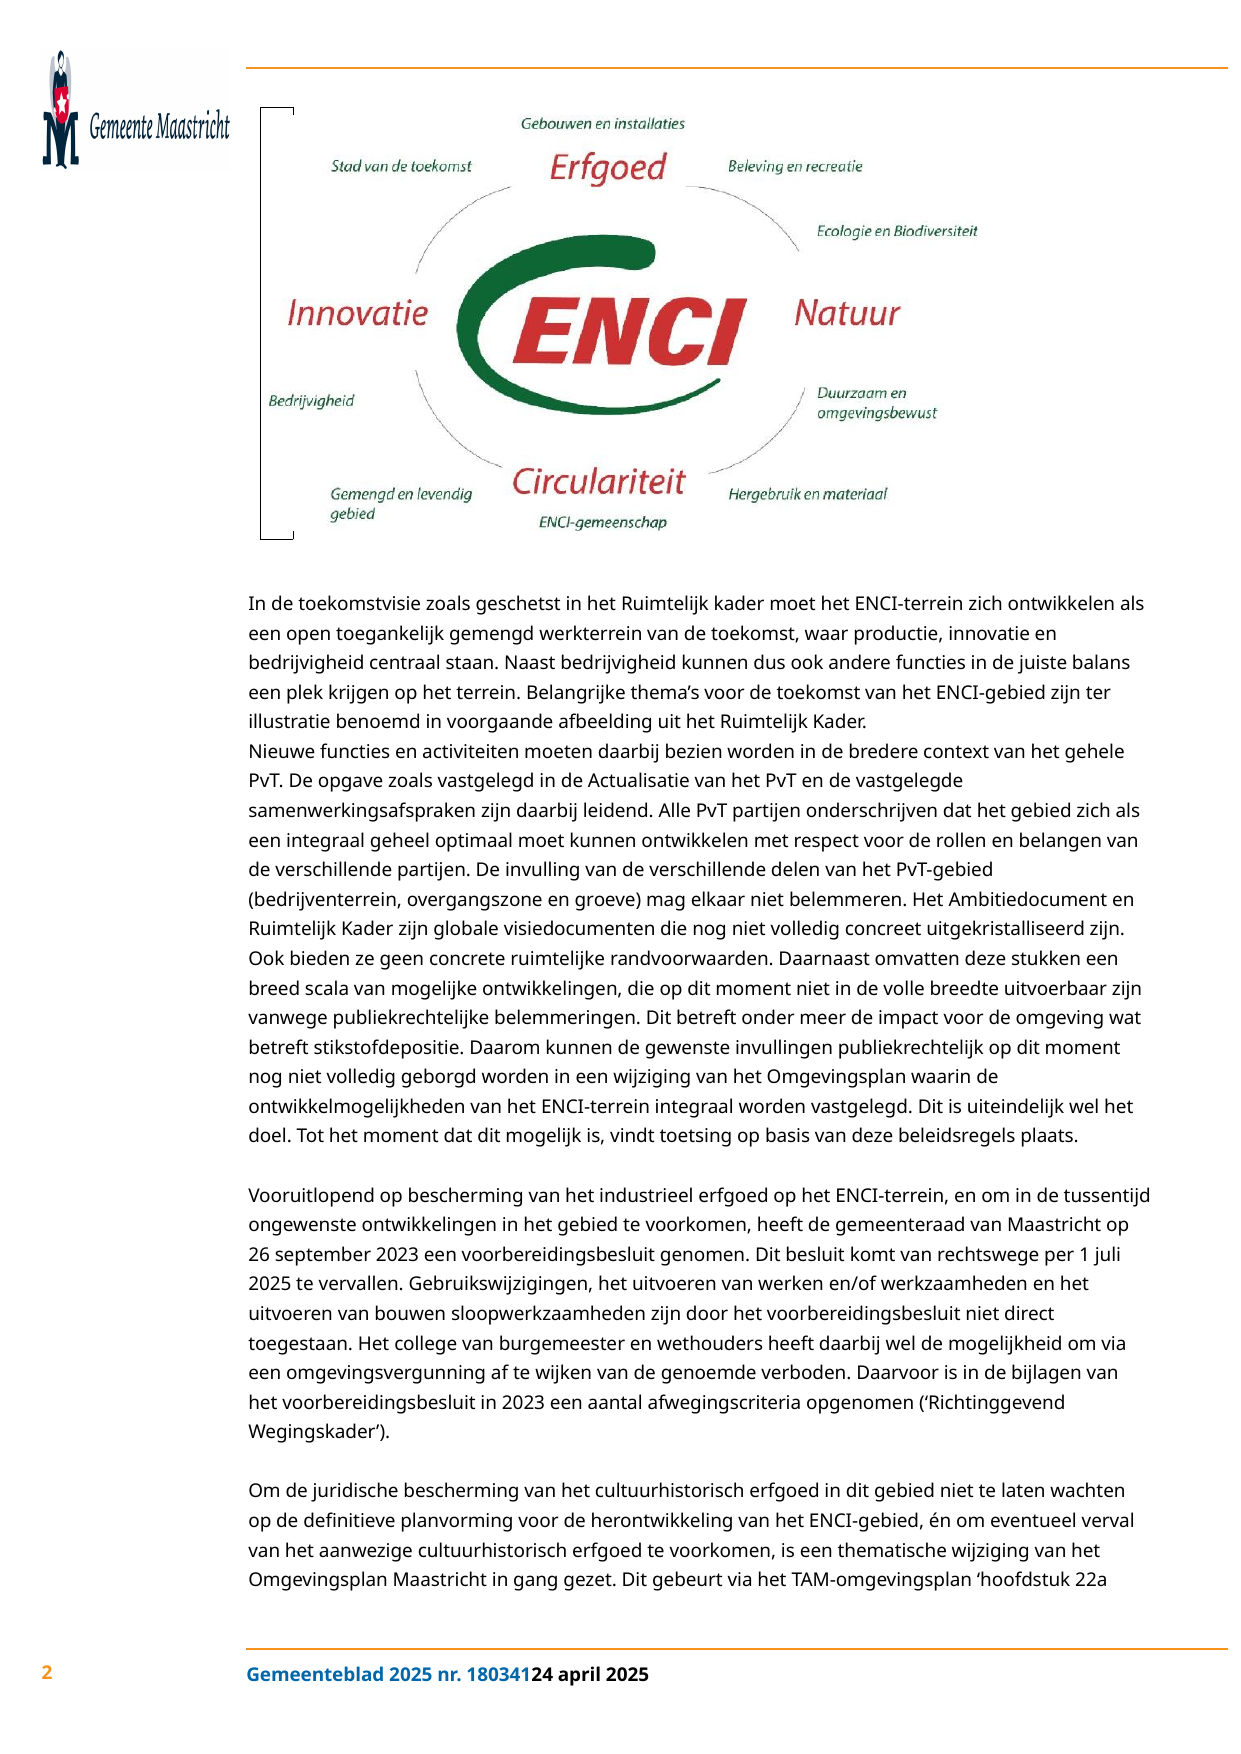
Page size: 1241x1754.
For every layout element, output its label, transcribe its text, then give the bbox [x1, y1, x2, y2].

text In de toekomstvisie zoals geschetst in het Ruimtelijk kader moet het ENCI-terrein zich ontwikkelen als een open toegankelijk gemengd werkterrein van de toekomst, waar productie, innovatie en bedrijvigheid centraal staan. Naast bedrijvigheid kunnen dus ook andere functies in de juiste balans een plek krijgen op het terrein. Belangrijke thema’s voor de toekomst van het ENCI-gebied zijn ter illustratie benoemd in voorgaande afbeelding uit het Ruimtelijk Kader. [248, 590, 1152, 734]
text Vooruitlopend op bescherming van het industrieel erfgoed op het ENCI-terrein, en om in de tussentijd ongewenste ontwikkelingen in het gebied te voorkomen, heeft de gemeenteraad van Maastricht op 26 september 2023 een voorbereidingsbesluit genomen. Dit besluit komt van rechtswege per 1 juli 2025 te vervallen. Gebruikswijzigingen, het uitvoeren van werken en/of werkzaamheden en het uitvoeren van bouwen sloopwerkzaamheden zijn door het voorbereidingsbesluit niet direct toegestaan. Het college van burgemeester en wethouders heeft daarbij wel de mogelijkheid om via een omgevingsvergunning af te wijken van de genoemde verboden. Daarvoor is in de bijlagen van het voorbereidingsbesluit in 2023 een aantal afwegingscriteria opgenomen (‘Richtinggevend Wegingskader’). [248, 1182, 1152, 1444]
text Nieuwe functies en activiteiten moeten daarbij bezien worden in de bredere context van het gehele PvT. De opgave zoals vastgelegd in de Actualisatie van het PvT en de vastgelegde samenwerkingsafspraken zijn daarbij leidend. Alle PvT partijen onderschrijven dat het gebied zich als een integraal geheel optimaal moet kunnen ontwikkelen met respect voor de rollen en belangen van de verschillende partijen. De invulling van de verschillende delen van het PvT-gebied (bedrijventerrein, overgangszone en groeve) mag elkaar niet belemmeren. Het Ambitiedocument en Ruimtelijk Kader zijn globale visiedocumenten die nog niet volledig concreet uitgekristalliseerd zijn. Ook bieden ze geen concrete ruimtelijke randvoorwaarden. Daarnaast omvatten deze stukken een breed scala van mogelijke ontwikkelingen, die op dit moment niet in de volle breedte uitvoerbaar zijn vanwege publiekrechtelijke belemmeringen. Dit betreft onder meer de impact voor de omgeving wat betreft stikstofdepositie. Daarom kunnen de gewenste invullingen publiekrechtelijk op dit moment nog niet volledig geborgd worden in een wijziging van het Omgevingsplan waarin de ontwikkelmogelijkheden van het ENCI-terrein integraal worden vastgelegd. Dit is uiteindelijk wel het doel. Tot het moment dat dit mogelijk is, vindt toetsing op basis van deze beleidsregels plaats. [248, 738, 1152, 1148]
picture [268, 115, 978, 531]
picture [41, 47, 231, 172]
text Om de juridische bescherming van het cultuurhistorisch erfgoed in dit gebied niet te laten wachten op de definitieve planvorming voor de herontwikkeling van het ENCI-gebied, én om eventueel verval van het aanwezige cultuurhistorisch erfgoed te voorkomen, is een thematische wijziging van het Omgevingsplan Maastricht in gang gezet. Dit gebeurt via het TAM-omgevingsplan ‘hoofdstuk 22a [248, 1478, 1152, 1592]
